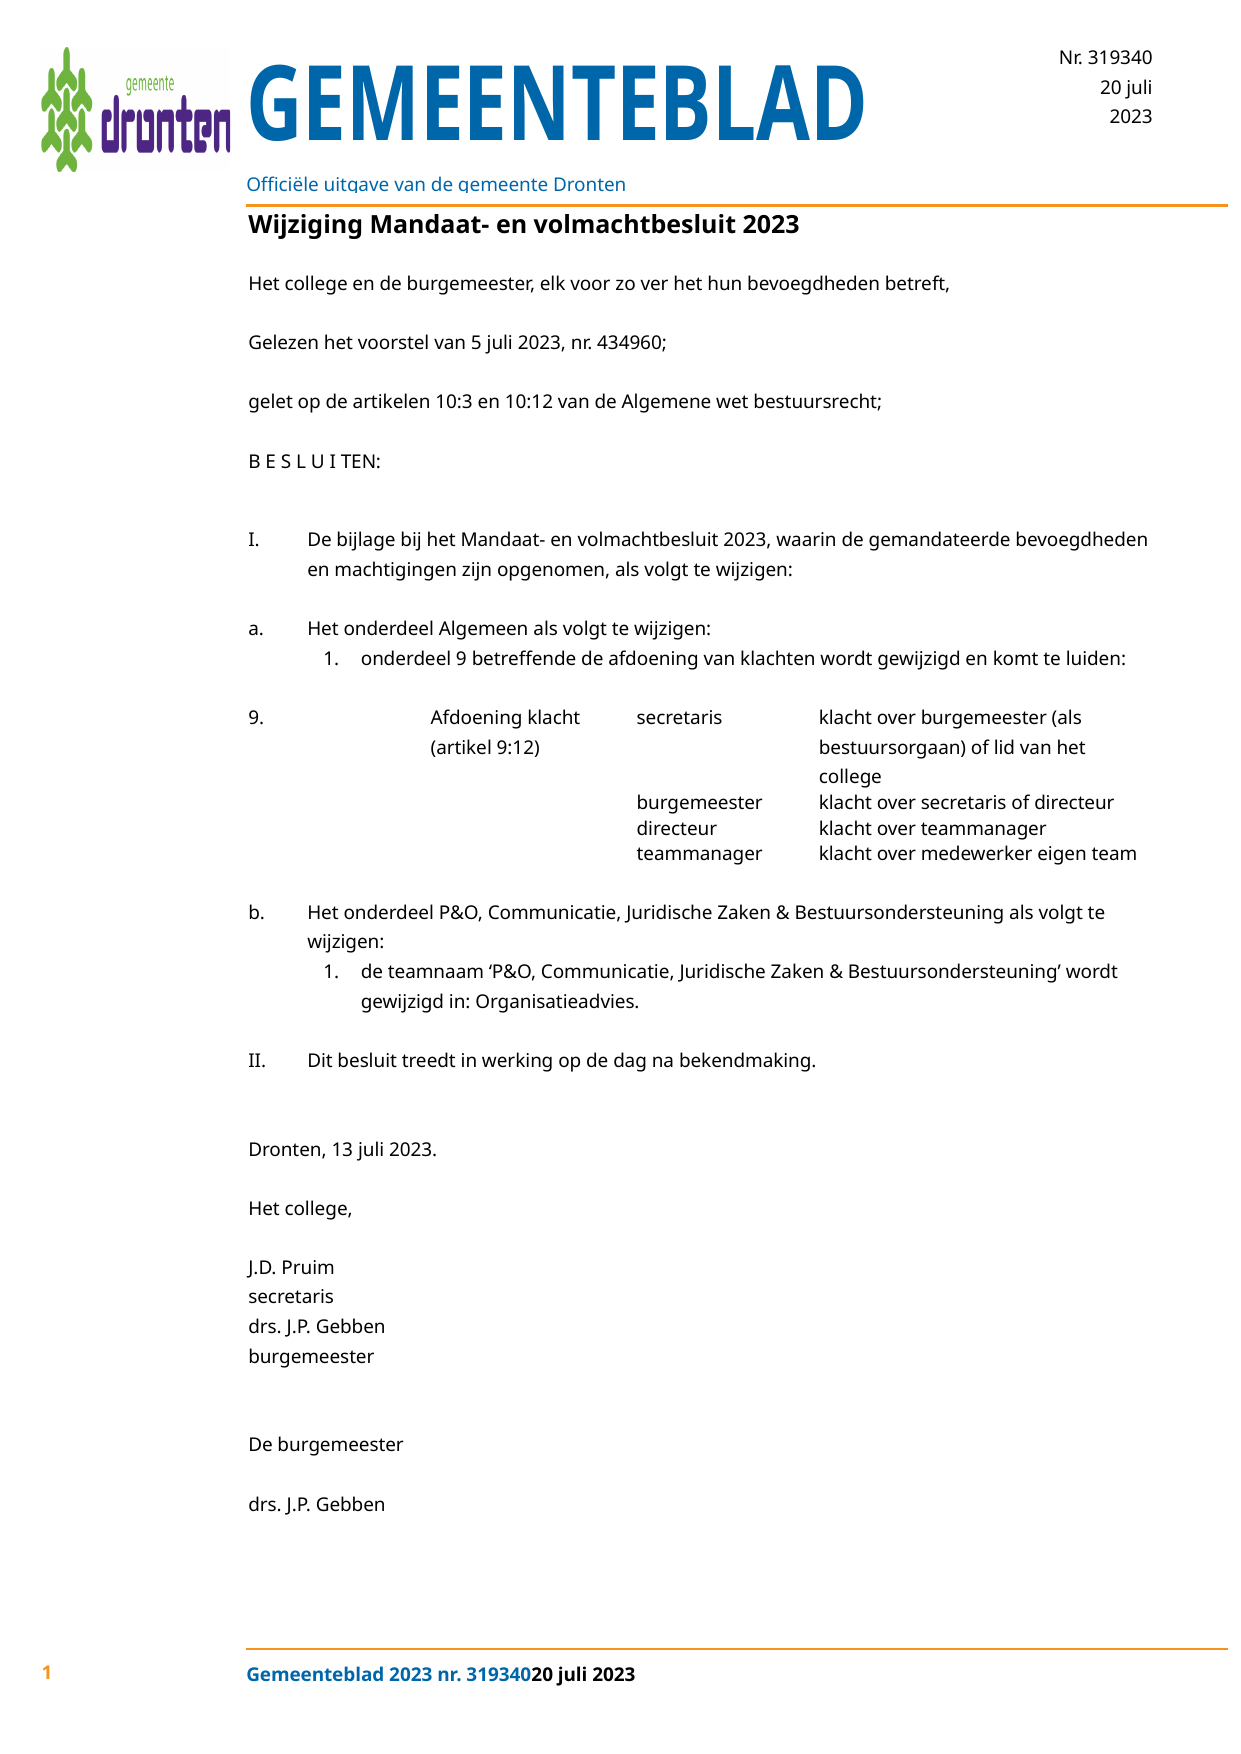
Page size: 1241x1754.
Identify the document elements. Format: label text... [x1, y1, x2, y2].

table_cell klacht over secretaris of directeur [819, 789, 1152, 815]
table_header secretaris [636, 704, 819, 789]
table_cell teammanager [636, 841, 819, 866]
table_cell klacht over medewerker eigen team [819, 841, 1152, 866]
table_header klacht over burgemeester (als bestuursorgaan) of lid van het college [819, 704, 1152, 789]
list de teamnaam ‘P&O, Communicatie, Juridische Zaken & Bestuursondersteuning’ wordt gewijzigd in: Organisatieadvies. [323, 958, 1152, 1014]
list De bijlage bij het Mandaat- en volmachtbesluit 2023, waarin de gemandateerde bevoegdheden en machtigingen zijn opgenomen, als volgt te wijzigen: [248, 527, 1152, 582]
text B E S L U I TEN: [248, 448, 1152, 473]
text drs. J.P. Gebben [248, 1491, 1152, 1517]
picture [41, 47, 231, 172]
text Dronten, 13 juli 2023. [248, 1136, 1152, 1162]
table_header 9. [248, 704, 430, 866]
text J.D. Pruim [248, 1254, 1152, 1280]
text Het college en de burgemeester, elk voor zo ver het hun bevoegdheden betreft, [248, 270, 1152, 296]
text Wijziging Mandaat- en volmachtbesluit 2023 [248, 207, 1152, 241]
text burgemeester [248, 1343, 1152, 1369]
table_cell burgemeester [636, 789, 819, 815]
list Het onderdeel Algemeen als volgt te wijzigen: [248, 615, 1152, 641]
text Het college, [248, 1195, 1152, 1221]
list onderdeel 9 betreffende de afdoening van klachten wordt gewijzigd en komt te luiden: [323, 645, 1152, 671]
text secretaris [248, 1284, 1152, 1309]
list Dit besluit treedt in werking op de dag na bekendmaking. [248, 1047, 1152, 1073]
table_header Afdoening klacht (artikel 9:12) [430, 704, 636, 866]
text gelet op de artikelen 10:3 en 10:12 van de Algemene wet bestuursrecht; [248, 389, 1152, 414]
table_cell klacht over teammanager [819, 815, 1152, 841]
text Gelezen het voorstel van 5 juli 2023, nr. 434960; [248, 329, 1152, 355]
text De burgemeester [248, 1432, 1152, 1457]
table_cell directeur [636, 815, 819, 841]
text drs. J.P. Gebben [248, 1313, 1152, 1339]
list Het onderdeel P&O, Communicatie, Juridische Zaken & Bestuursondersteuning als volgt te wijzigen: [248, 899, 1152, 954]
